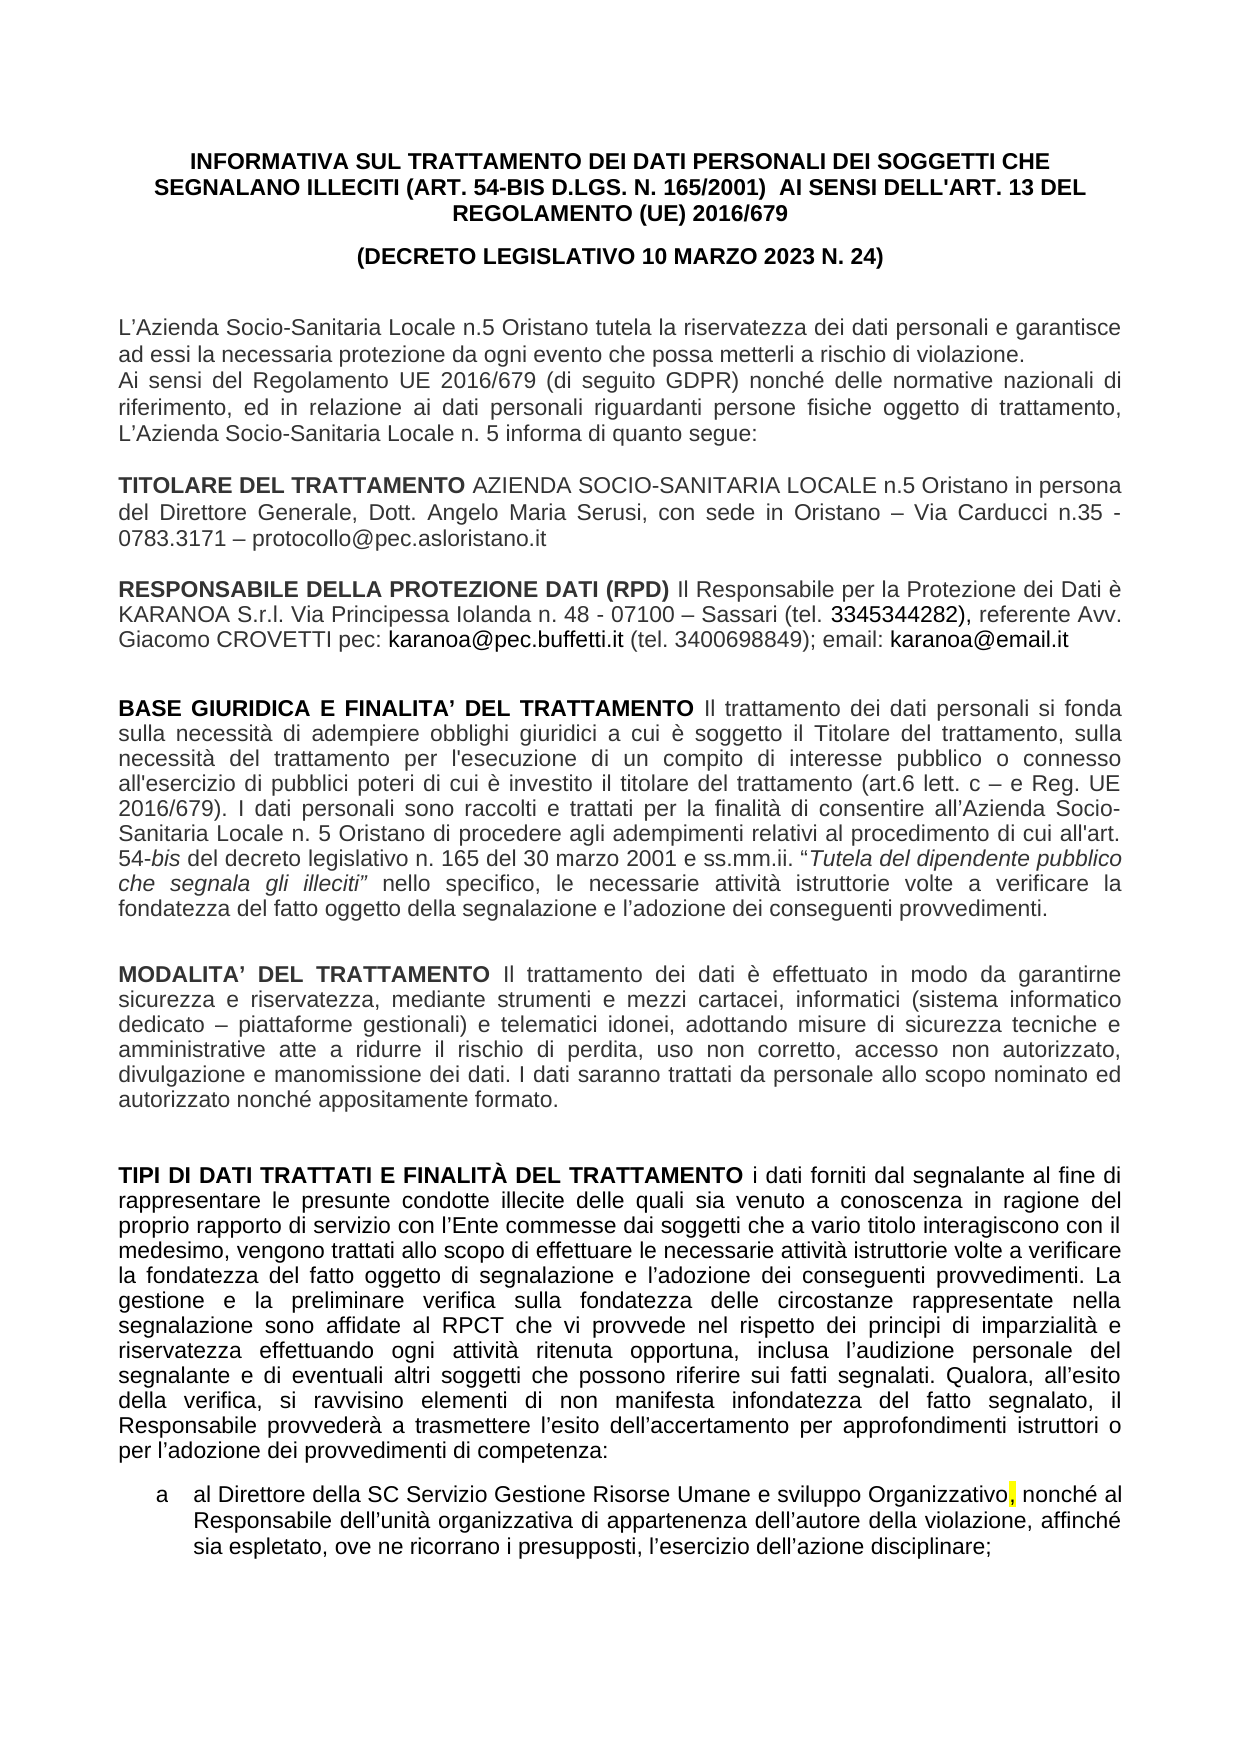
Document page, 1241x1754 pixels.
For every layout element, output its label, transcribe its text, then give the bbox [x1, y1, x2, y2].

text L’Azienda Socio-Sanitaria Locale n.5 Oristano tutela la riservatezza dei dati personali e garantisce ad essi la necessaria protezione da ogni evento che possa metterli a rischio di violazione. [118, 314, 1122, 367]
list al Direttore della SC Servizio Gestione Risorse Umane e sviluppo Organizzativo, nonché al Responsabile dell’unità organizzativa di appartenenza dell’autore della violazione, affinché sia espletato, ove ne ricorrano i presupposti, l’esercizio dell’azione disciplinare; [156, 1481, 1122, 1560]
text RESPONSABILE DELLA PROTEZIONE DATI (RPD) Il Responsabile per la Protezione dei Dati è KARANOA S.r.l. Via Principessa Iolanda n. 48 - 07100 – Sassari (tel. 3345344282), referente Avv. Giacomo CROVETTI pec: karanoa@pec.buffetti.it (tel. 3400698849); email: karanoa@email.it [118, 578, 1122, 653]
text (DECRETO LEGISLATIVO 10 MARZO 2023 N. 24) [118, 243, 1122, 298]
text TITOLARE DEL TRATTAMENTO AZIENDA SOCIO-SANITARIA LOCALE n.5 Oristano in persona del Direttore Generale, Dott. Angelo Maria Serusi, con sede in Oristano – Via Carducci n.35 - 0783.3171 – protocollo@pec.asloristano.it [118, 472, 1122, 552]
text INFORMATIVA SUL TRATTAMENTO DEI DATI PERSONALI DEI SOGGETTI CHE SEGNALANO ILLECITI (ART. 54-BIS D.LGS. N. 165/2001) AI SENSI DELL'ART. 13 DEL REGOLAMENTO (UE) 2016/679 [118, 148, 1122, 227]
text TIPI DI DATI TRATTATI E FINALITÀ DEL TRATTAMENTO i dati forniti dal segnalante al fine di rappresentare le presunte condotte illecite delle quali sia venuto a conoscenza in ragione del proprio rapporto di servizio con l’Ente commesse dai soggetti che a vario titolo interagiscono con il medesimo, vengono trattati allo scopo di effettuare le necessarie attività istruttorie volte a verificare la fondatezza del fatto oggetto di segnalazione e l’adozione dei conseguenti provvedimenti. La gestione e la preliminare verifica sulla fondatezza delle circostanze rappresentate nella segnalazione sono affidate al RPCT che vi provvede nel rispetto dei principi di imparzialità e riservatezza effettuando ogni attività ritenuta opportuna, inclusa l’audizione personale del segnalante e di eventuali altri soggetti che possono riferire sui fatti segnalati. Qualora, all’esito della verifica, si ravvisino elementi di non manifesta infondatezza del fatto segnalato, il Responsabile provvederà a trasmettere l’esito dell’accertamento per approfondimenti istruttori o per l’adozione dei provvedimenti di competenza: [118, 1164, 1122, 1464]
text BASE GIURIDICA E FINALITA’ DEL TRATTAMENTO Il trattamento dei dati personali si fonda sulla necessità di adempiere obblighi giuridici a cui è soggetto il Titolare del trattamento, sulla necessità del trattamento per l'esecuzione di un compito di interesse pubblico o connesso all'esercizio di pubblici poteri di cui è investito il titolare del trattamento (art.6 lett. c – e Reg. UE 2016/679). I dati personali sono raccolti e trattati per la finalità di consentire all’Azienda Socio-Sanitaria Locale n. 5 Oristano di procedere agli adempimenti relativi al procedimento di cui all'art. 54-bis del decreto legislativo n. 165 del 30 marzo 2001 e ss.mm.ii. “Tutela del dipendente pubblico che segnala gli illeciti” nello specifico, le necessarie attività istruttorie volte a verificare la fondatezza del fatto oggetto della segnalazione e l’adozione dei conseguenti provvedimenti. [118, 696, 1122, 921]
text Ai sensi del Regolamento UE 2016/679 (di seguito GDPR) nonché delle normative nazionali di riferimento, ed in relazione ai dati personali riguardanti persone fisiche oggetto di trattamento, L’Azienda Socio-Sanitaria Locale n. 5 informa di quanto segue: [118, 367, 1122, 446]
text MODALITA’ DEL TRATTAMENTO Il trattamento dei dati è effettuato in modo da garantirne sicurezza e riservatezza, mediante strumenti e mezzi cartacei, informatici (sistema informatico dedicato – piattaforme gestionali) e telematici idonei, adottando misure di sicurezza tecniche e amministrative atte a ridurre il rischio di perdita, uso non corretto, accesso non autorizzato, divulgazione e manomissione dei dati. I dati saranno trattati da personale allo scopo nominato ed autorizzato nonché appositamente formato. [118, 963, 1122, 1113]
